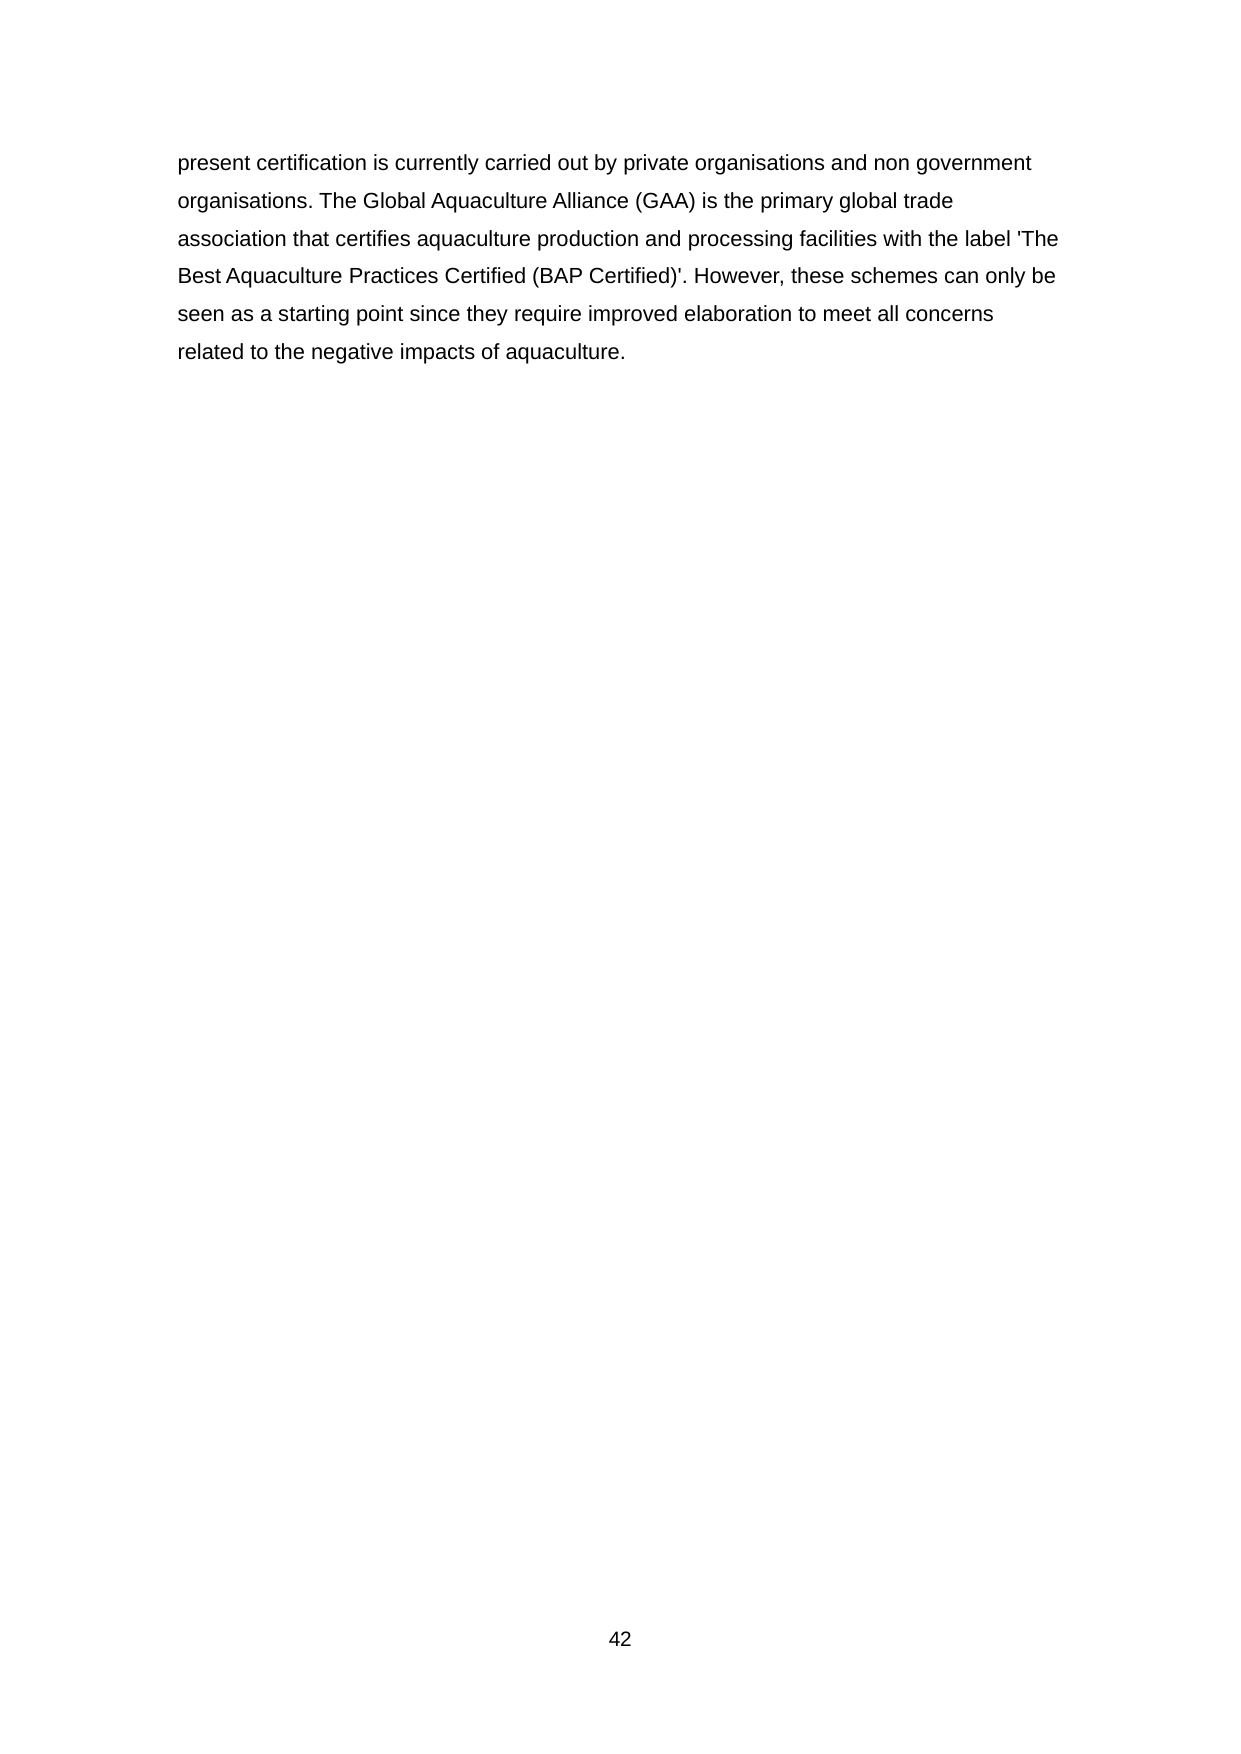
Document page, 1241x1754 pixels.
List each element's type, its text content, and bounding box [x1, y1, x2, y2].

text present certification is currently carried out by private organisations and non government organisations. The Global Aquaculture Alliance (GAA) is the primary global trade association that certifies aquaculture production and processing facilities with the label 'The Best Aquaculture Practices Certified (BAP Certified)'. However, these schemes can only be seen as a starting point since they require improved elaboration to meet all concerns related to the negative impacts of aquaculture. [177, 150, 1063, 364]
